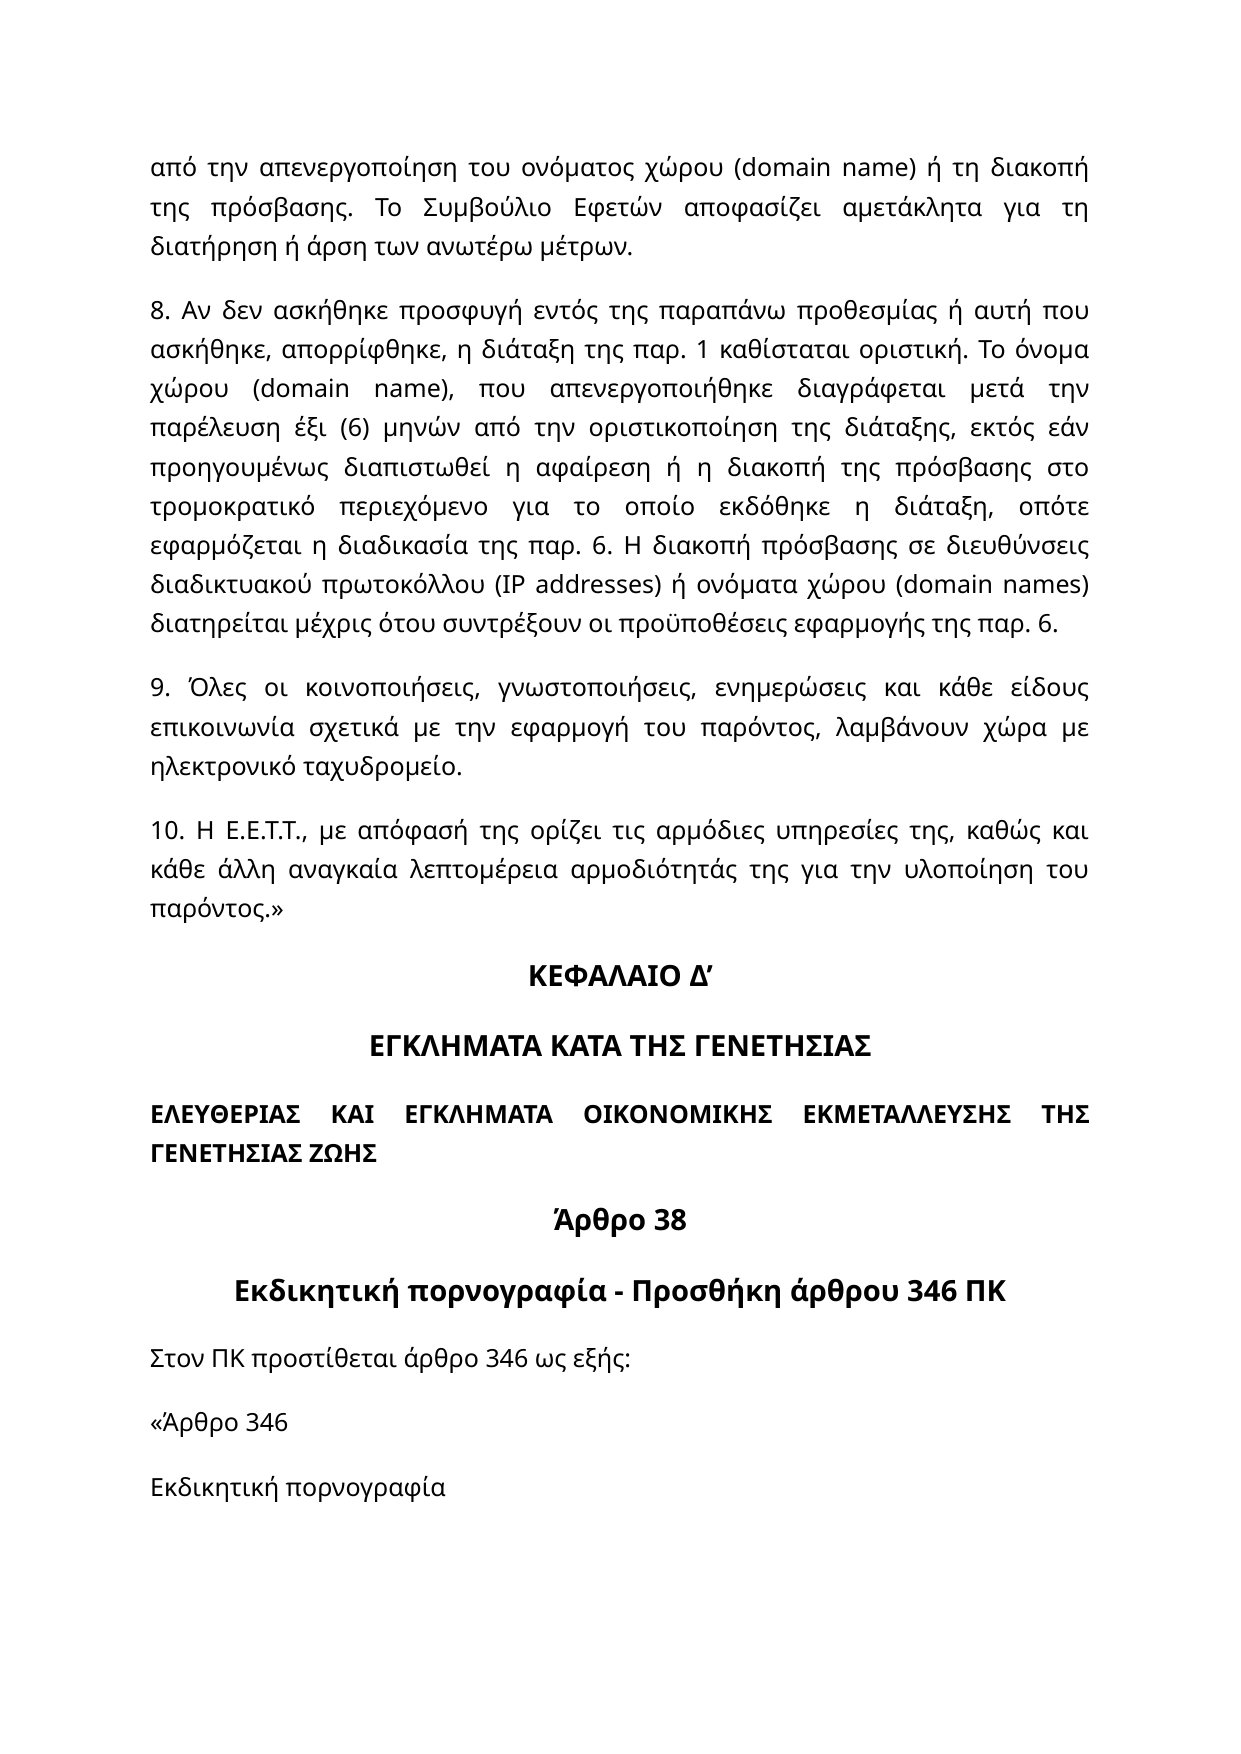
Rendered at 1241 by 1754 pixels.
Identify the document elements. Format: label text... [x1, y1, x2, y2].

text 9. Όλες οι κοινοποιήσεις, γνωστοποιήσεις, ενημερώσεις και κάθε είδους επικοινωνία σχετικά με την εφαρμογή του παρόντος, λαμβάνουν χώρα με ηλεκτρονικό ταχυδρομείο. [150, 670, 1090, 782]
text ΕΛΕΥΘΕΡΙΑΣ ΚΑΙ ΕΓΚΛΗΜΑΤΑ ΟΙΚΟΝΟΜΙΚΗΣ ΕΚΜΕΤΑΛΛΕΥΣΗΣ ΤΗΣ ΓΕΝΕΤΗΣΙΑΣ ΖΩΗΣ [150, 1096, 1090, 1169]
subtitle ΚΕΦΑΛΑΙΟ Δ’ [150, 955, 1090, 995]
subtitle ΕΓΚΛΗΜΑΤΑ ΚΑΤΑ ΤΗΣ ΓΕΝΕΤΗΣΙΑΣ [150, 1026, 1090, 1065]
text «Άρθρο 346 [150, 1405, 1090, 1439]
text Στον ΠΚ προστίθεται άρθρο 346 ως εξής: [150, 1341, 1090, 1375]
text από την απενεργοποίηση του ονόματος χώρου (domain name) ή τη διακοπή της πρόσβασης. Το Συμβούλιο Εφετών αποφασίζει αμετάκλητα για τη διατήρηση ή άρση των ανωτέρω μέτρων. [150, 150, 1090, 262]
subtitle Άρθρο 38 [150, 1199, 1090, 1239]
text 8. Αν δεν ασκήθηκε προσφυγή εντός της παραπάνω προθεσμίας ή αυτή που ασκήθηκε, απορρίφθηκε, η διάταξη της παρ. 1 καθίσταται οριστική. Το όνομα χώρου (domain name), που απενεργοποιήθηκε διαγράφεται μετά την παρέλευση έξι (6) μηνών από την οριστικοποίηση της διάταξης, εκτός εάν προηγουμένως διαπιστωθεί η αφαίρεση ή η διακοπή της πρόσβασης στο τρομοκρατικό περιεχόμενο για το οποίο εκδόθηκε η διάταξη, οπότε εφαρμόζεται η διαδικασία της παρ. 6. Η διακοπή πρόσβασης σε διευθύνσεις διαδικτυακού πρωτοκόλλου (IP addresses) ή ονόματα χώρου (domain names) διατηρείται μέχρις ότου συντρέξουν οι προϋποθέσεις εφαρμογής της παρ. 6. [150, 292, 1090, 640]
text 10. Η Ε.Ε.Τ.Τ., με απόφασή της ορίζει τις αρμόδιες υπηρεσίες της, καθώς και κάθε άλλη αναγκαία λεπτομέρεια αρμοδιότητάς της για την υλοποίηση του παρόντος.» [150, 812, 1090, 925]
subtitle Εκδικητική πορνογραφία - Προσθήκη άρθρου 346 ΠΚ [150, 1270, 1090, 1310]
text Εκδικητική πορνογραφία [150, 1469, 1090, 1503]
